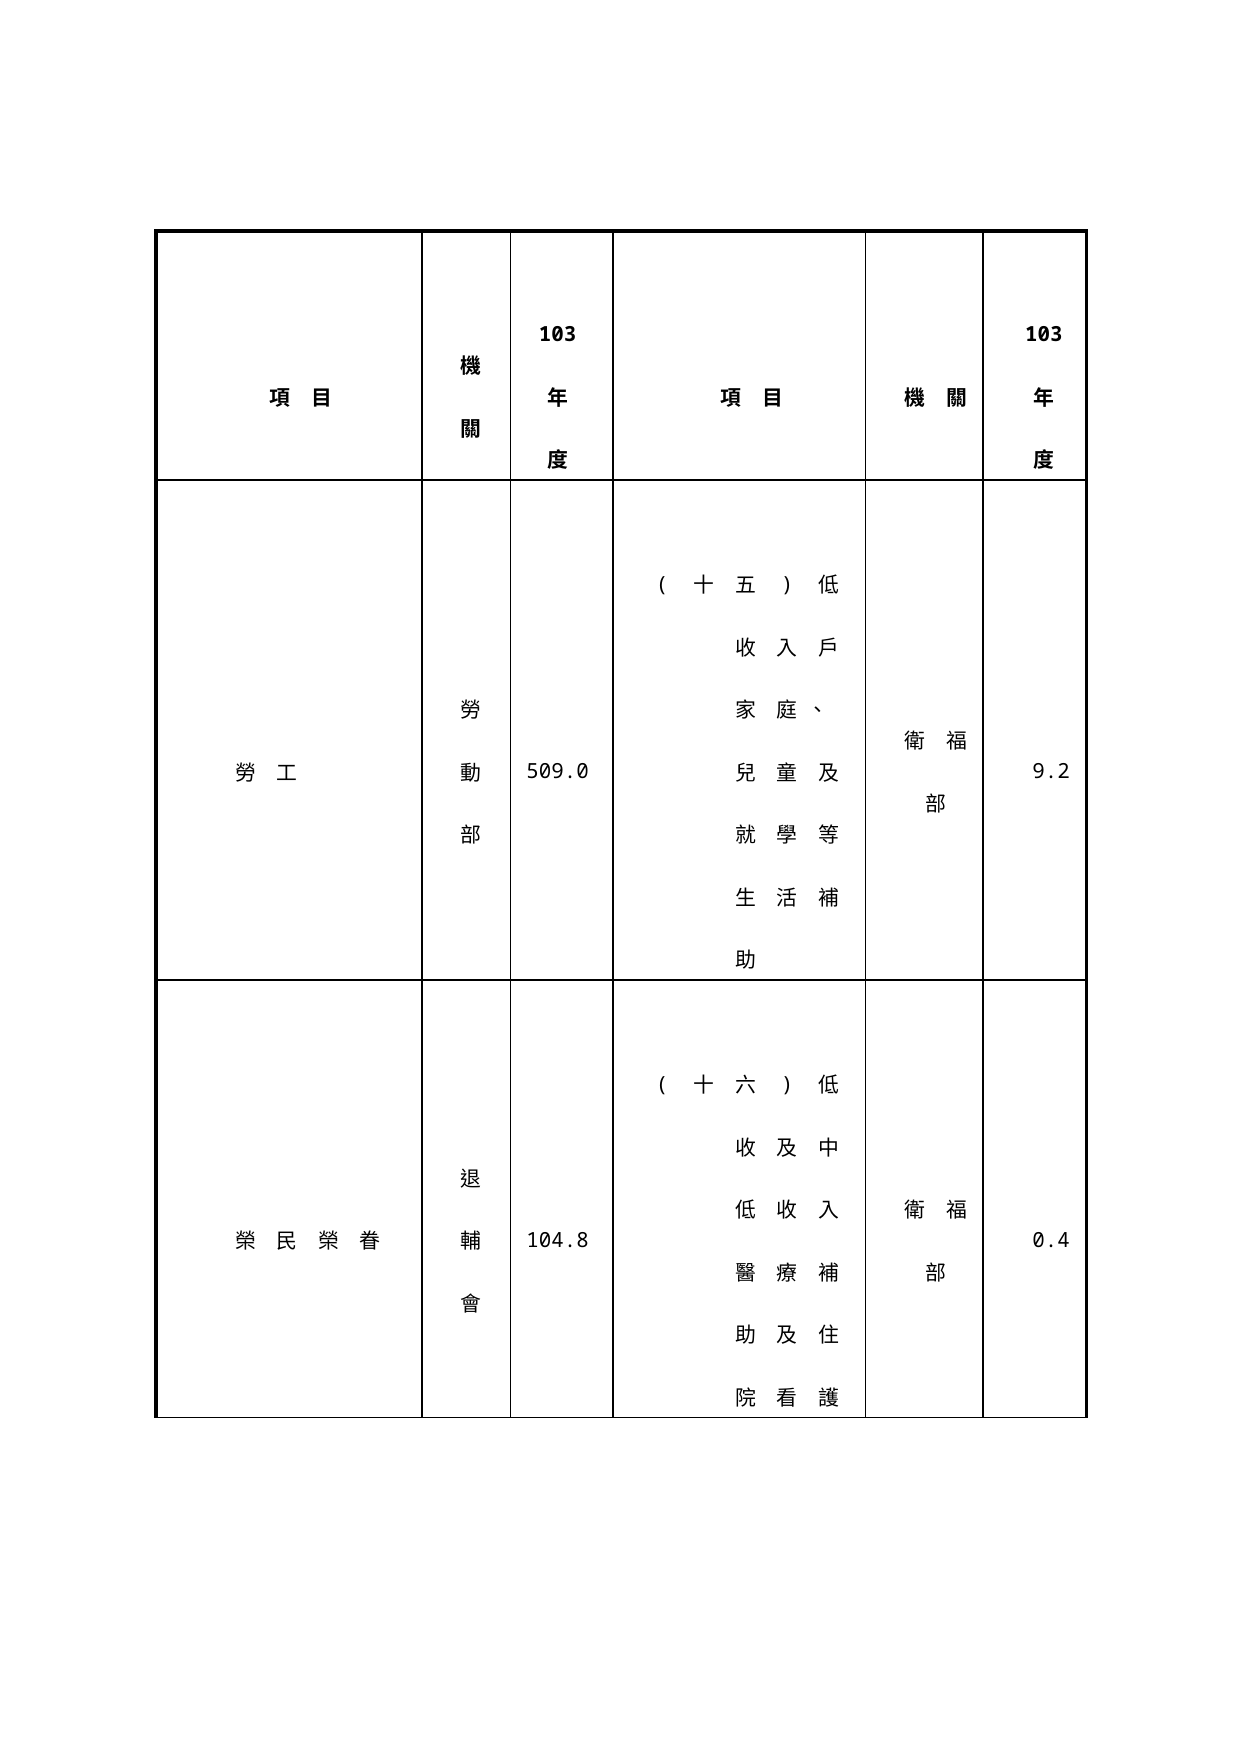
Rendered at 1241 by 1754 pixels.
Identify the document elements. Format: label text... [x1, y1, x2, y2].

table_cell 9.2 [984, 481, 1085, 979]
table_header 項目 [158, 233, 421, 479]
table_header 機關 [866, 233, 982, 479]
table_cell 退輔會 [423, 981, 510, 1417]
table_cell 104.8 [511, 981, 612, 1417]
table_cell 榮民榮眷 [158, 981, 421, 1417]
table_header 103年度 [984, 233, 1085, 479]
table_header 項目 [614, 233, 865, 479]
table_cell 衛福部 [866, 481, 982, 979]
table_header 103年度 [511, 233, 612, 479]
table_cell 509.0 [511, 481, 612, 979]
table_cell (十六)低收及中低收入醫療補助及住院看護 [614, 981, 865, 1417]
table_cell (十五)低收入戶家庭、兒童及就學等生活補助 [614, 481, 865, 979]
table_cell 勞動部 [423, 481, 510, 979]
table_cell 0.4 [984, 981, 1085, 1417]
table_header 機關 [423, 233, 510, 479]
table_cell 衛福部 [866, 981, 982, 1417]
table_cell 勞工 [158, 481, 421, 979]
